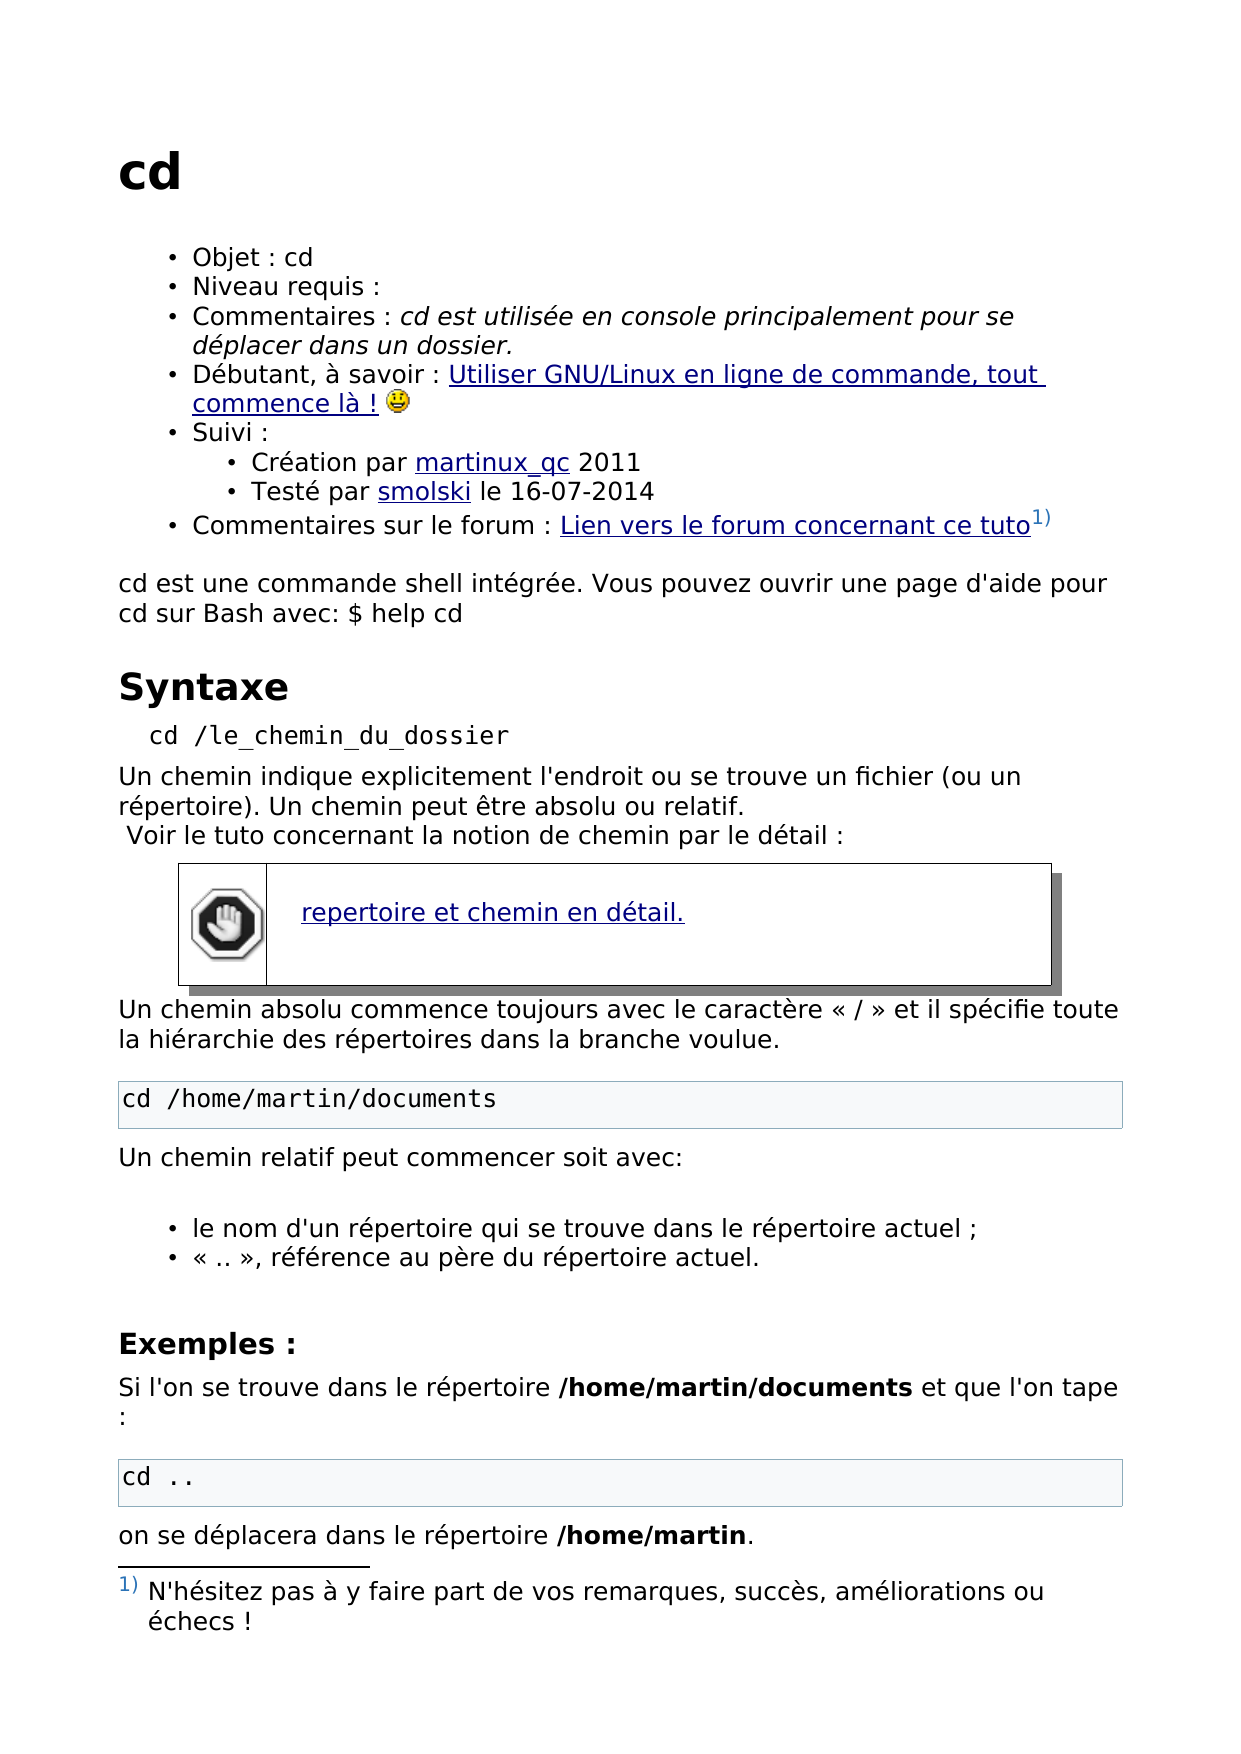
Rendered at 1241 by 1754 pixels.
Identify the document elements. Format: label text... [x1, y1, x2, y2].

table_header [179, 864, 266, 985]
list Niveau requis : [177, 272, 1122, 302]
list Suivi : [177, 418, 1122, 448]
subtitle Syntaxe [118, 665, 1122, 709]
picture [386, 389, 410, 413]
text Un chemin absolu commence toujours avec le caractère « / » et il spécifie toute la hiérarchie des répertoires dans la branche voulue. [118, 996, 1122, 1054]
text Un chemin indique explicitement l'endroit ou se trouve un fichier (ou un répertoire). Un chemin peut être absolu ou relatif. Voir le tuto concernant la notion de chemin par le détail : [118, 762, 1122, 850]
table_header cd /home/martin/documents [119, 1082, 1122, 1128]
list Commentaires : cd est utilisée en console principalement pour se déplacer dans un dossier. [177, 302, 1122, 360]
list Objet : cd [177, 243, 1122, 272]
list N'hésitez pas à y faire part de vos remarques, succès, améliorations ou échecs ! [118, 1573, 1122, 1636]
list Création par martinux_qc 2011 [236, 448, 1122, 477]
table_header repertoire et chemin en détail. [267, 864, 1051, 985]
list Testé par smolski le 16-07-2014 [236, 477, 1122, 506]
subtitle Exemples : [118, 1327, 1122, 1361]
text Un chemin relatif peut commencer soit avec: [118, 1143, 1122, 1172]
text cd /le_chemin_du_dossier [118, 722, 1122, 751]
list Débutant, à savoir : Utiliser GNU/Linux en ligne de commande, tout commence là ! [177, 360, 1122, 418]
table_header cd .. [119, 1460, 1122, 1506]
list « .. », référence au père du répertoire actuel. [177, 1243, 1122, 1272]
text Si l'on se trouve dans le répertoire /home/martin/documents et que l'on tape : [118, 1373, 1122, 1432]
picture [190, 886, 266, 962]
text on se déplacera dans le répertoire /home/martin. [118, 1521, 1122, 1550]
subtitle cd [118, 143, 1122, 201]
list le nom d'un répertoire qui se trouve dans le répertoire actuel ; [177, 1214, 1122, 1243]
list Commentaires sur le forum : Lien vers le forum concernant ce tuto [177, 506, 1122, 540]
text cd est une commande shell intégrée. Vous pouvez ouvrir une page d'aide pour cd sur Bash avec: $ help cd [118, 569, 1122, 628]
